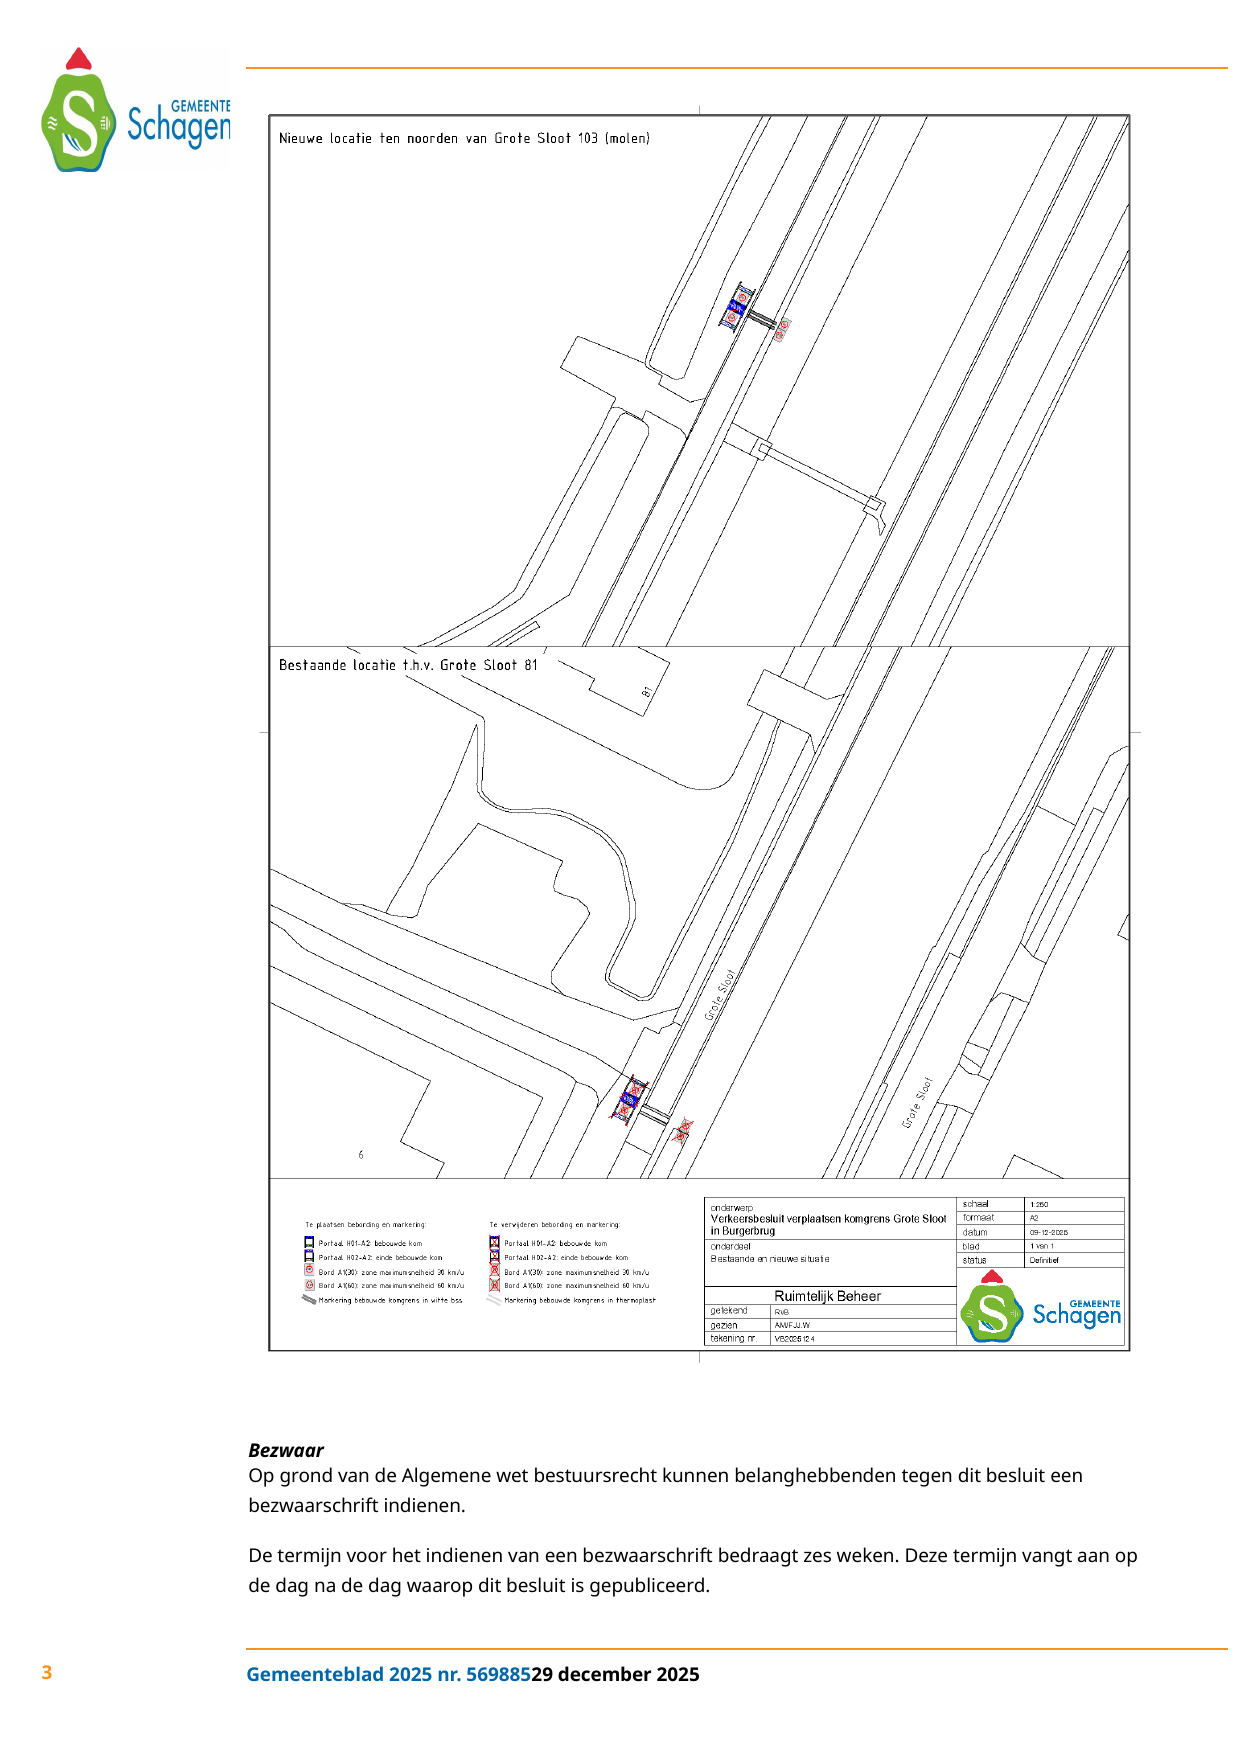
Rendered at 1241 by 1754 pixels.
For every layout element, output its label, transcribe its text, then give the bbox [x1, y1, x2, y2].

picture [41, 47, 231, 172]
text Op grond van de Algemene wet bestuursrecht kunnen belanghebbenden tegen dit besluit een bezwaarschrift indienen. [248, 1463, 1152, 1518]
text Bezwaar [248, 1437, 1152, 1463]
picture [248, 94, 1152, 1373]
text De termijn voor het indienen van een bezwaarschrift bedraagt zes weken. Deze termijn vangt aan op de dag na de dag waarop dit besluit is gepubliceerd. [248, 1543, 1152, 1598]
